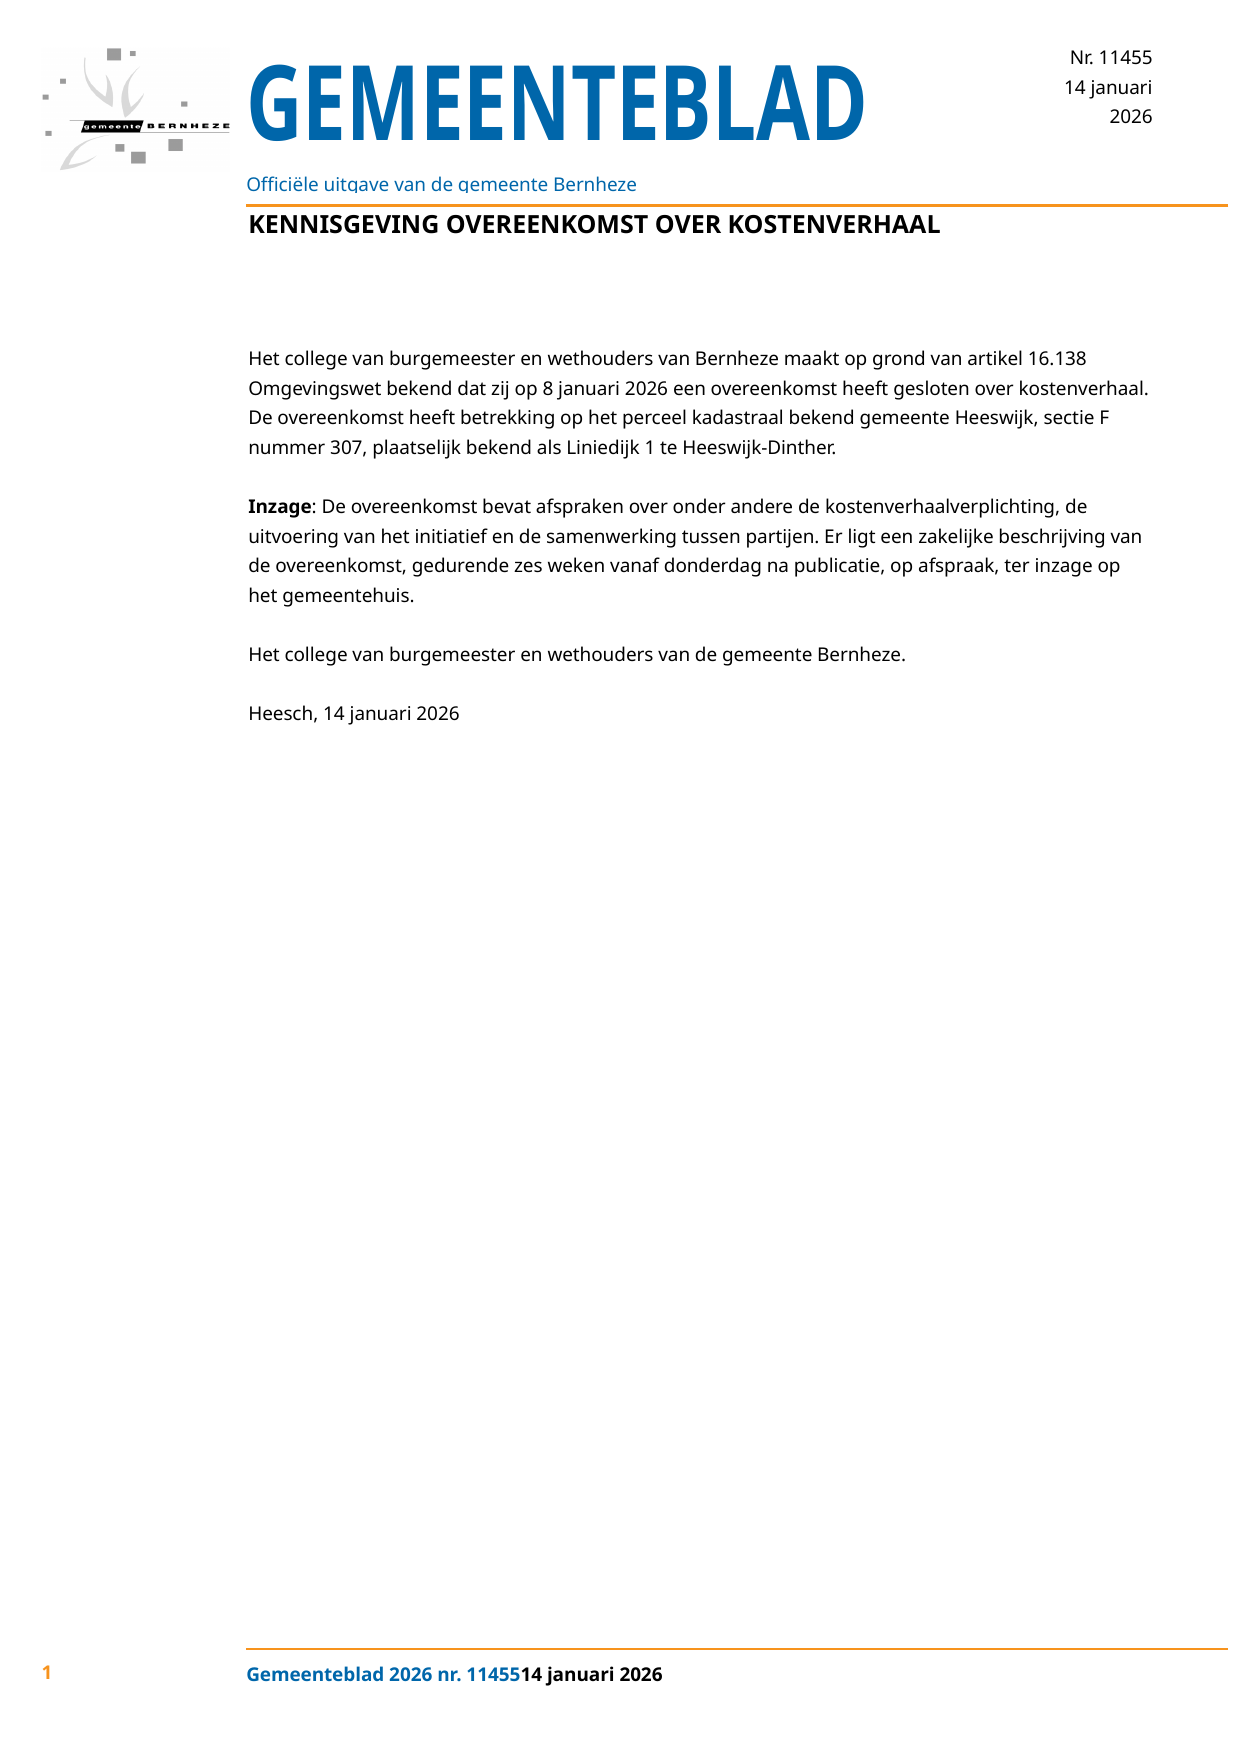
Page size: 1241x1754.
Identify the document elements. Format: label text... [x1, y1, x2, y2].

picture [41, 47, 231, 172]
text Het college van burgemeester en wethouders van de gemeente Bernheze. [248, 641, 1152, 667]
text Heesch, 14 januari 2026 [248, 700, 1152, 726]
text KENNISGEVING OVEREENKOMST OVER KOSTENVERHAAL [248, 207, 1152, 241]
text Inzage: De overeenkomst bevat afspraken over onder andere de kostenverhaalverplichting, de uitvoering van het initiatief en de samenwerking tussen partijen. Er ligt een zakelijke beschrijving van de overeenkomst, gedurende zes weken vanaf donderdag na publicatie, op afspraak, ter inzage op het gemeentehuis. [248, 493, 1152, 608]
text Het college van burgemeester en wethouders van Bernheze maakt op grond van artikel 16.138 Omgevingswet bekend dat zij op 8 januari 2026 een overeenkomst heeft gesloten over kostenverhaal. De overeenkomst heeft betrekking op het perceel kadastraal bekend gemeente Heeswijk, sectie F nummer 307, plaatselijk bekend als Liniedijk 1 te Heeswijk-Dinther. [248, 345, 1152, 460]
